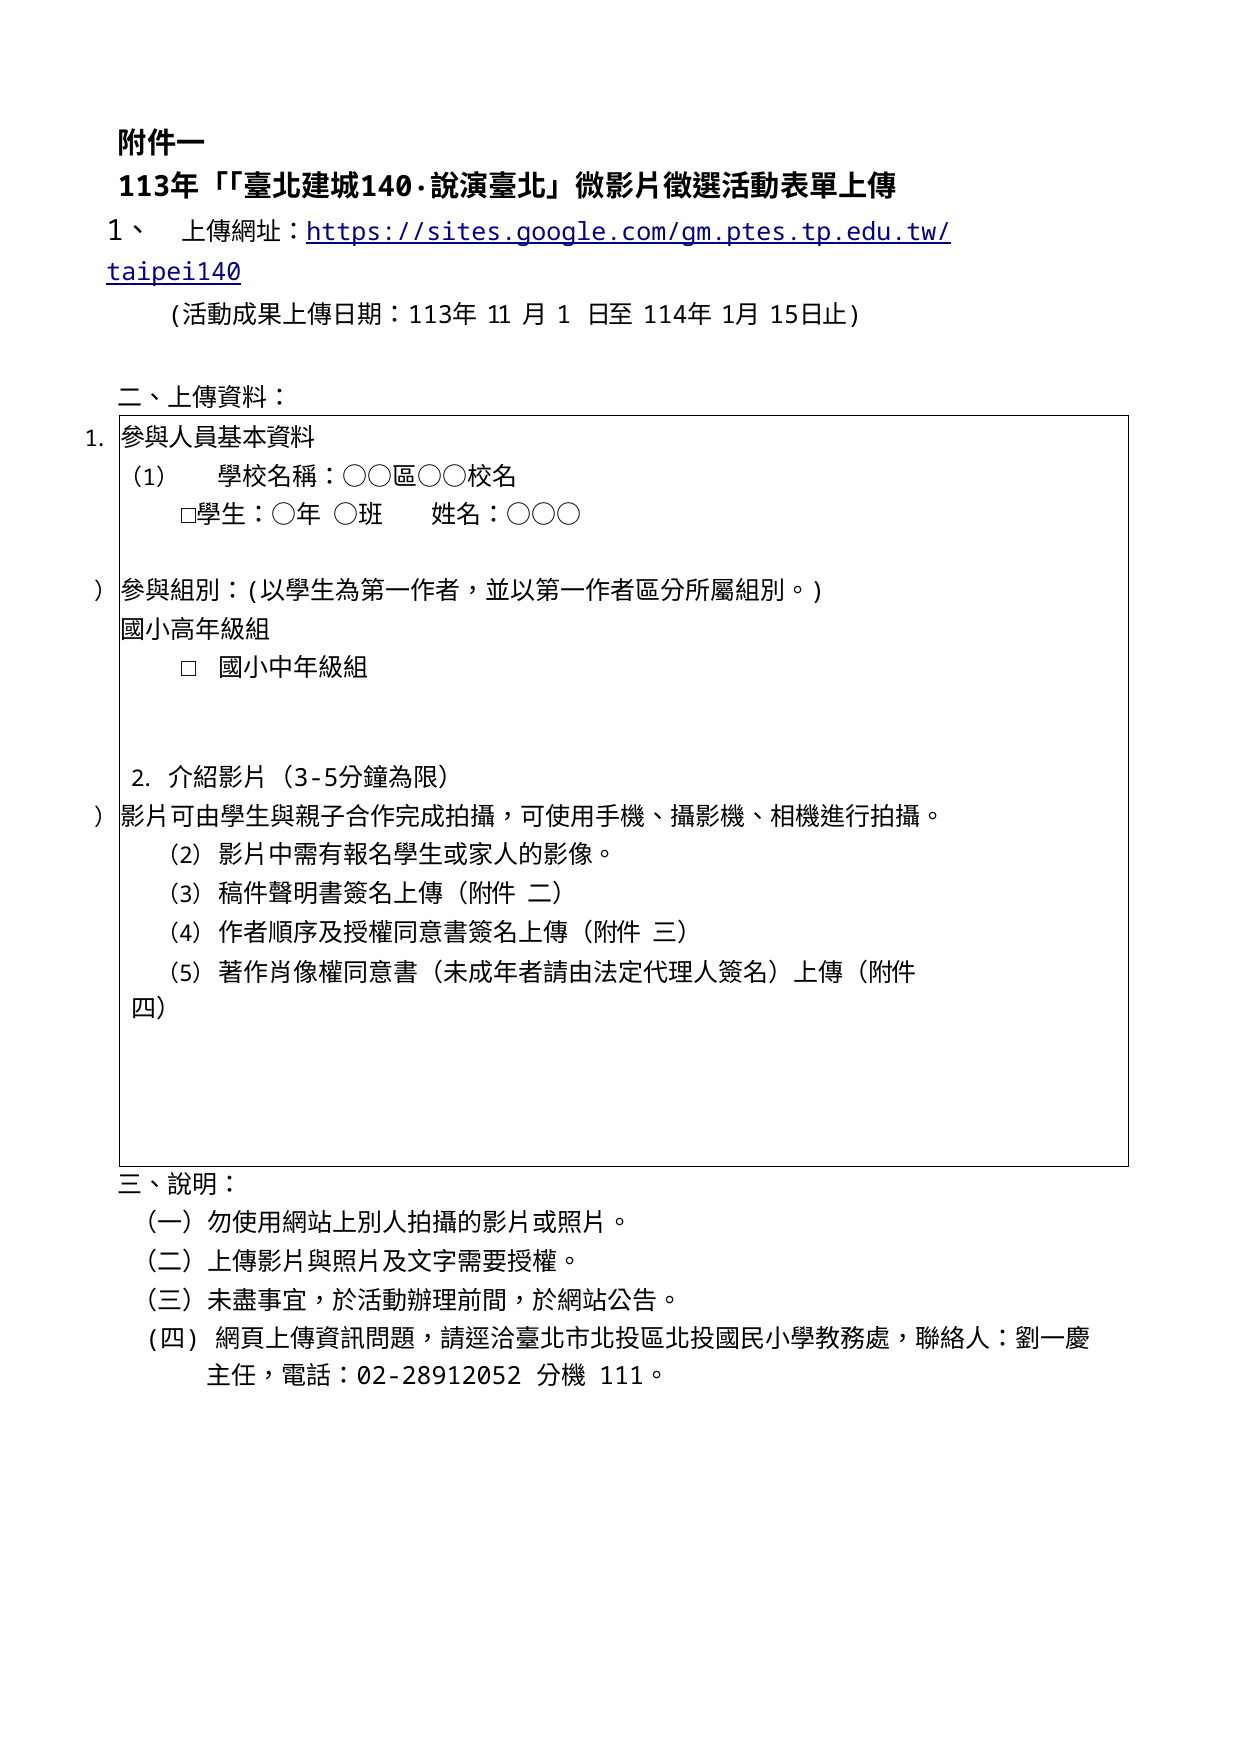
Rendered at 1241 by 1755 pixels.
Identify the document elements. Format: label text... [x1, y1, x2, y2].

text (四) 網頁上傳資訊問題，請逕洽臺北市北投區北投國民小學教務處，聯絡人：劉一慶主任，電話：02-28912052 分機 111。 [145, 1319, 1108, 1392]
text [120, 645, 1128, 796]
text （三）未盡事宜，於活動辦理前間，於網站公告。 [133, 1280, 1141, 1316]
list 著作肖像權同意書（未成年者請由法定代理人簽名）上傳（附件 四） [131, 952, 976, 1025]
text （二）上傳影片與照片及文字需要授權。 [133, 1241, 1141, 1278]
list 影片中需有報名學生或家人的影像。 [131, 835, 893, 871]
list 參與組別：(以學生為第一作者，並以第一作者區分所屬組別。) [120, 570, 1128, 607]
subtitle 附件一 [118, 119, 1141, 162]
list 國小中年級組 [181, 648, 1128, 684]
text [120, 832, 1128, 1166]
text (活動成果上傳日期：113年 11 月 1 日至 114年 1月 15日止) [168, 294, 975, 331]
list 影片可由學生與親子合作完成拍攝，可使用手機、攝影機、相機進行拍攝。 [120, 796, 1128, 832]
list 稿件聲明書簽名上傳（附件 二） [131, 874, 893, 910]
text [120, 416, 1128, 570]
text 113年「｢臺北建城140‧說演臺北」微影片徵選活動表單上傳 [118, 163, 1141, 205]
list 上傳網址：https://sites.google.com/gm.ptes.tp.edu.tw/taipei140 [106, 206, 975, 288]
list 參與人員基本資料 [120, 417, 517, 454]
text □學生：○年 ○班 姓名：○○○ [181, 495, 1128, 531]
list 國小高年級組 [120, 609, 1128, 645]
list 介紹影片（3-5分鐘為限） [131, 757, 1128, 793]
list 學校名稱：○○區○○校名 [120, 456, 517, 492]
text 三、說明： [118, 413, 1141, 1200]
list 作者順序及授權同意書簽名上傳（附件 三） [131, 913, 893, 949]
text 二、上傳資料： [118, 377, 1141, 413]
text （一）勿使用網站上別人拍攝的影片或照片。 [133, 1203, 1141, 1239]
